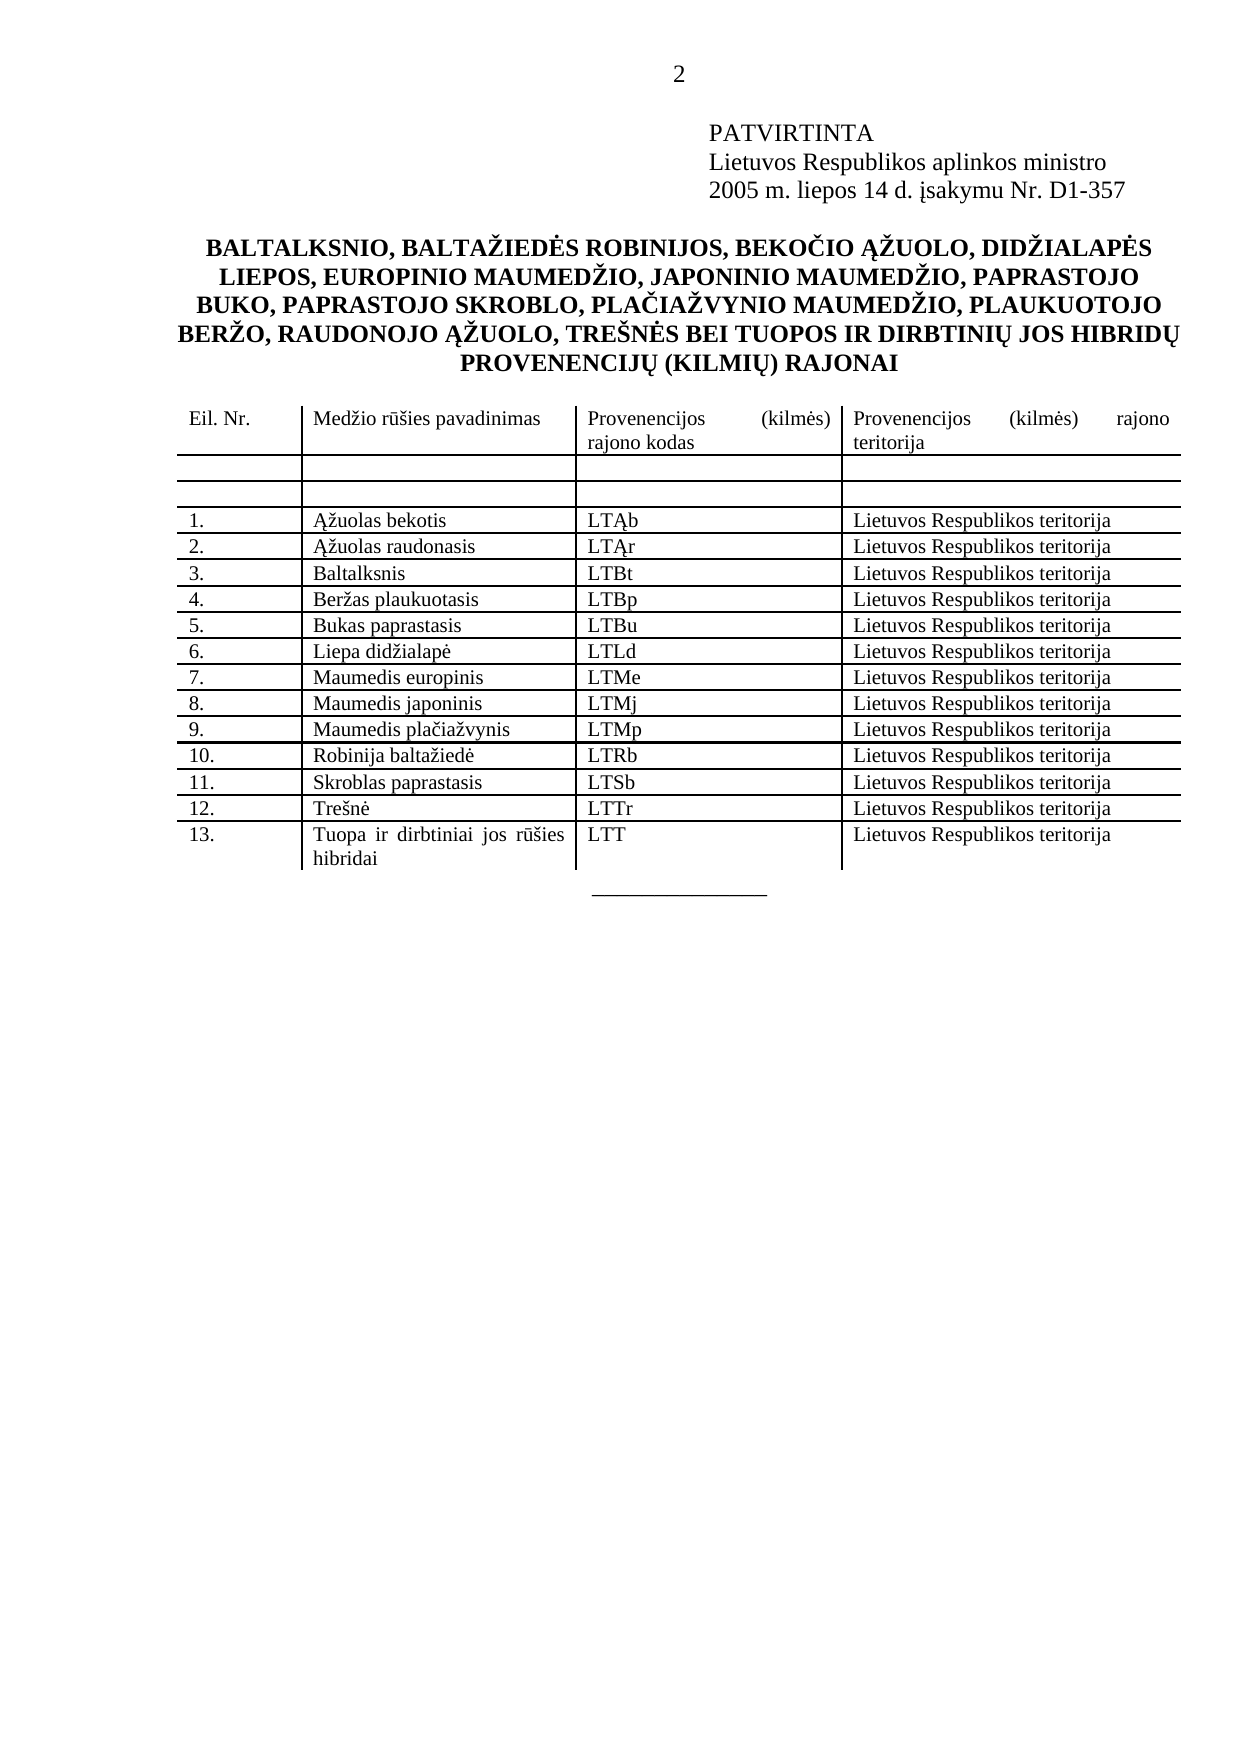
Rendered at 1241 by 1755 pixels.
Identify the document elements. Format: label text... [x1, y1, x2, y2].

table_cell 10. [177, 744, 301, 767]
table_cell [577, 482, 841, 506]
table_cell LTMp [577, 717, 841, 741]
table_cell Tuopa ir dirbtiniai jos rūšies hibridai [303, 822, 575, 870]
table_cell Lietuvos Respublikos teritorija [843, 613, 1181, 637]
table_cell 13. [177, 822, 301, 870]
table_cell LTSb [577, 770, 841, 794]
text baltalksnio, baltažiedės robinijos, bekočio ąžuolo, didžialapės liepos, europinio maumedžio, japoninio maumedžio, paprastojo buko, paprastojo skroblo, plačiažvynio maumedžio, plaukuotojo beržo, raudonojo ąžuolo, trešnės bei tuopos ir dirbtinių jos hibridų provenencijų (kilmių) rajonai [177, 233, 1181, 377]
table_cell Lietuvos Respublikos teritorija [843, 665, 1181, 689]
table_cell 4. [177, 587, 301, 611]
table_cell [303, 456, 575, 480]
table_cell [843, 456, 1181, 480]
table_header Provenencijos (kilmės) rajono kodas [577, 406, 841, 454]
table_cell Lietuvos Respublikos teritorija [843, 796, 1181, 820]
table_header Medžio rūšies pavadinimas [303, 406, 575, 454]
table_cell [177, 482, 301, 506]
table_cell [303, 482, 575, 506]
text ______________ [177, 870, 1181, 899]
table_cell 11. [177, 770, 301, 794]
table_cell 2. [177, 534, 301, 558]
table_cell Maumedis europinis [303, 665, 575, 689]
table_cell Lietuvos Respublikos teritorija [843, 508, 1181, 532]
table_cell LTRb [577, 744, 841, 767]
table_header Eil. Nr. [177, 406, 301, 454]
table_cell 12. [177, 796, 301, 820]
table_cell Lietuvos Respublikos teritorija [843, 587, 1181, 611]
table_cell LTMj [577, 691, 841, 715]
table_cell LTBp [577, 587, 841, 611]
table_cell Liepa didžialapė [303, 639, 575, 663]
table_cell [577, 456, 841, 480]
table_cell LTBu [577, 613, 841, 637]
text Lietuvos Respublikos aplinkos ministro [177, 147, 1181, 176]
table_cell Lietuvos Respublikos teritorija [843, 560, 1181, 584]
table_header Provenencijos (kilmės) rajono teritorija [843, 406, 1181, 454]
table_cell LTTr [577, 796, 841, 820]
table_cell 9. [177, 717, 301, 741]
table_cell Maumedis japoninis [303, 691, 575, 715]
table_cell 6. [177, 639, 301, 663]
table_cell Lietuvos Respublikos teritorija [843, 691, 1181, 715]
table_cell [177, 456, 301, 480]
table_cell Lietuvos Respublikos teritorija [843, 717, 1181, 741]
table_cell LTBt [577, 560, 841, 584]
table_cell 7. [177, 665, 301, 689]
table_cell LTĄb [577, 508, 841, 532]
table_cell Ąžuolas raudonasis [303, 534, 575, 558]
table_cell LTĄr [577, 534, 841, 558]
table_cell Lietuvos Respublikos teritorija [843, 770, 1181, 794]
table_cell Trešnė [303, 796, 575, 820]
table_cell Baltalksnis [303, 560, 575, 584]
table_cell 1. [177, 508, 301, 532]
table_cell 8. [177, 691, 301, 715]
text 2005 m. liepos 14 d. įsakymu Nr. D1-357 [177, 176, 1181, 204]
table_cell LTMe [577, 665, 841, 689]
table_cell 3. [177, 560, 301, 584]
table_cell Beržas plaukuotasis [303, 587, 575, 611]
table_cell Maumedis plačiažvynis [303, 717, 575, 741]
table_cell Lietuvos Respublikos teritorija [843, 744, 1181, 767]
table_cell Lietuvos Respublikos teritorija [843, 639, 1181, 663]
table_cell Lietuvos Respublikos teritorija [843, 534, 1181, 558]
table_cell LTT [577, 822, 841, 870]
table_cell Lietuvos Respublikos teritorija [843, 822, 1181, 870]
table_cell Skroblas paprastasis [303, 770, 575, 794]
text PATVIRTINTA [177, 118, 1181, 147]
table_cell LTLd [577, 639, 841, 663]
table_cell Robinija baltažiedė [303, 744, 575, 767]
table_cell [843, 482, 1181, 506]
table_cell Bukas paprastasis [303, 613, 575, 637]
table_cell 5. [177, 613, 301, 637]
table_cell Ąžuolas bekotis [303, 508, 575, 532]
